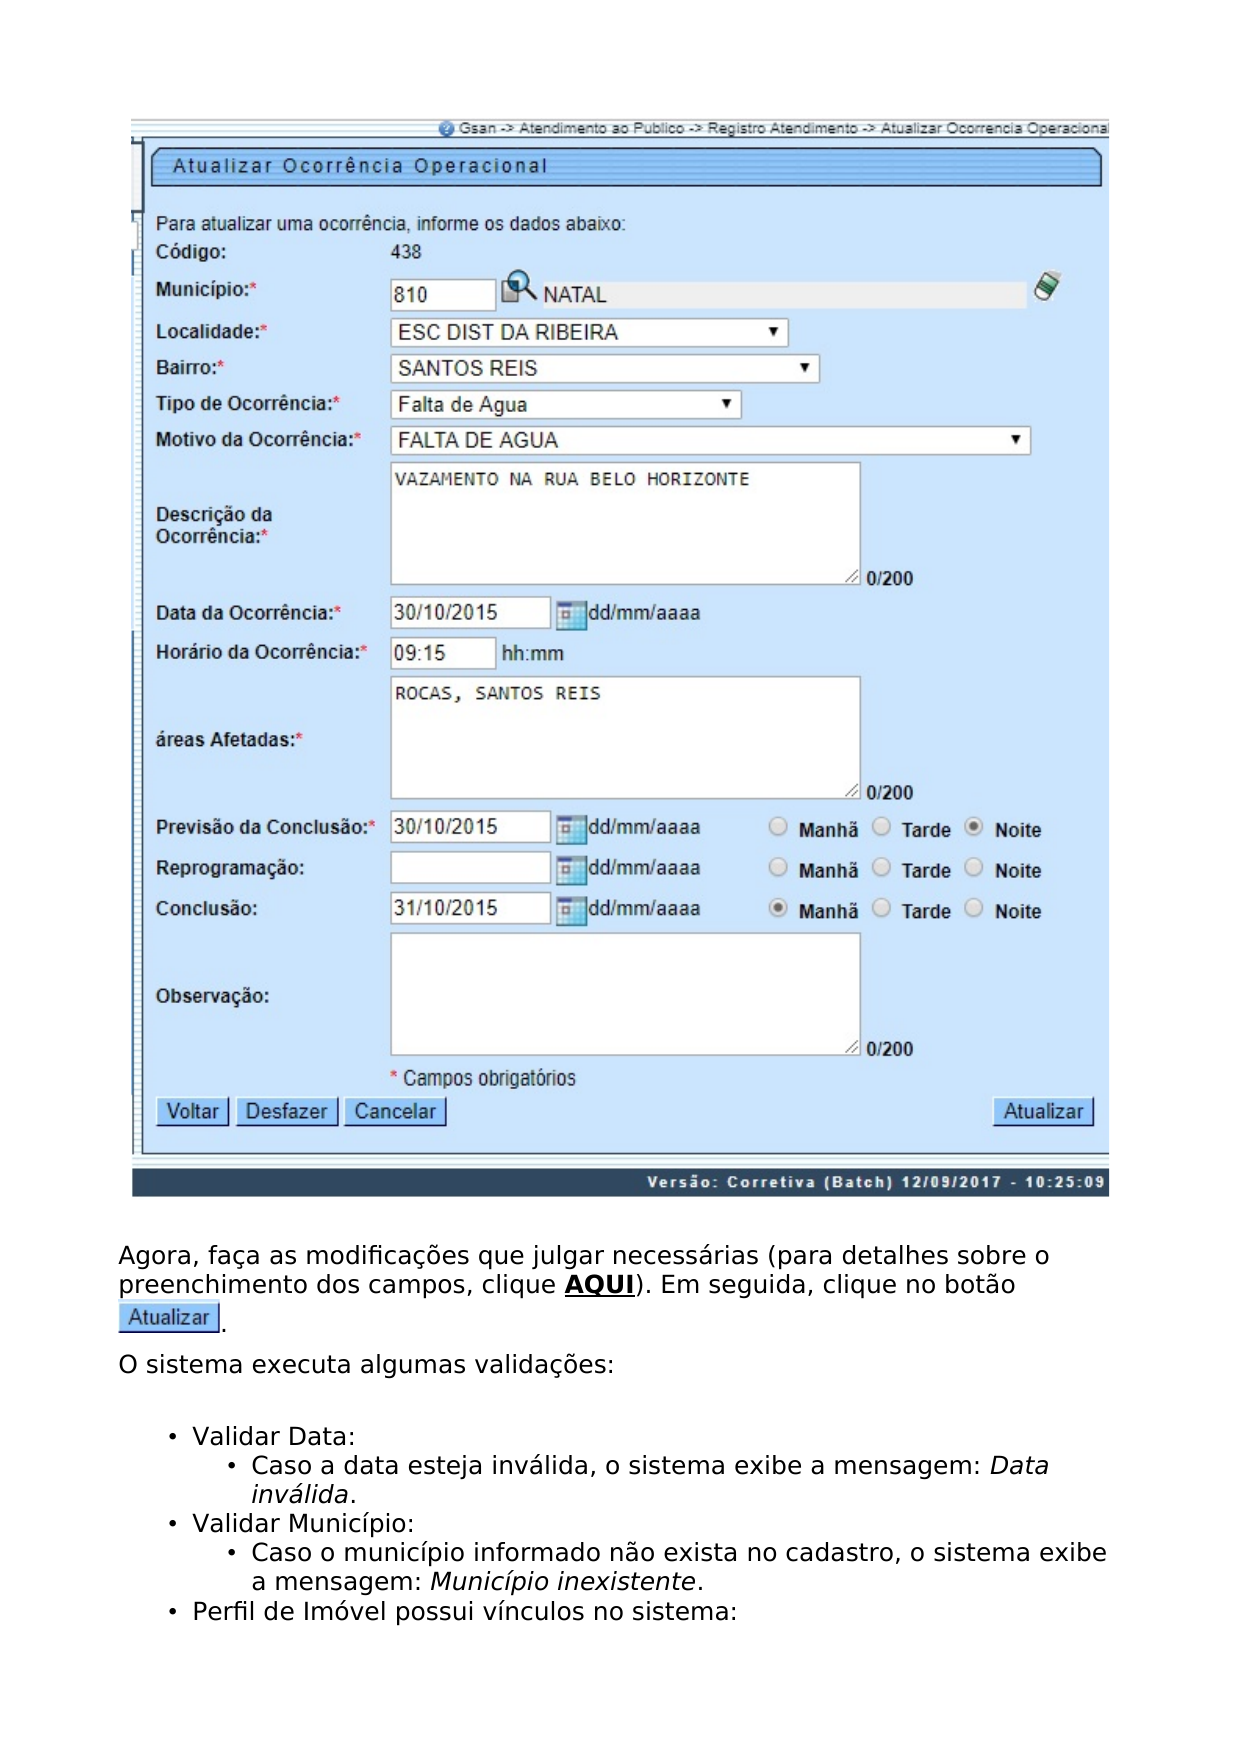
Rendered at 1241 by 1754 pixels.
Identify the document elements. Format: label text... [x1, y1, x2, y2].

list Validar Data: [177, 1422, 1122, 1451]
text O sistema executa algumas validações: [118, 1351, 1122, 1380]
list Validar Município: [177, 1509, 1122, 1538]
text Agora, faça as modificações que julgar necessárias (para detalhes sobre o preenchimento dos campos, clique AQUI). Em seguida, clique no botão . [118, 1241, 1122, 1338]
picture [131, 118, 1110, 1200]
list Perfil de Imóvel possui vínculos no sistema: [177, 1597, 1122, 1626]
list Caso a data esteja inválida, o sistema exibe a mensagem: Data inválida. [236, 1451, 1122, 1509]
picture [118, 1299, 220, 1333]
list Caso o município informado não exista no cadastro, o sistema exibe a mensagem: Município inexistente. [236, 1538, 1122, 1597]
